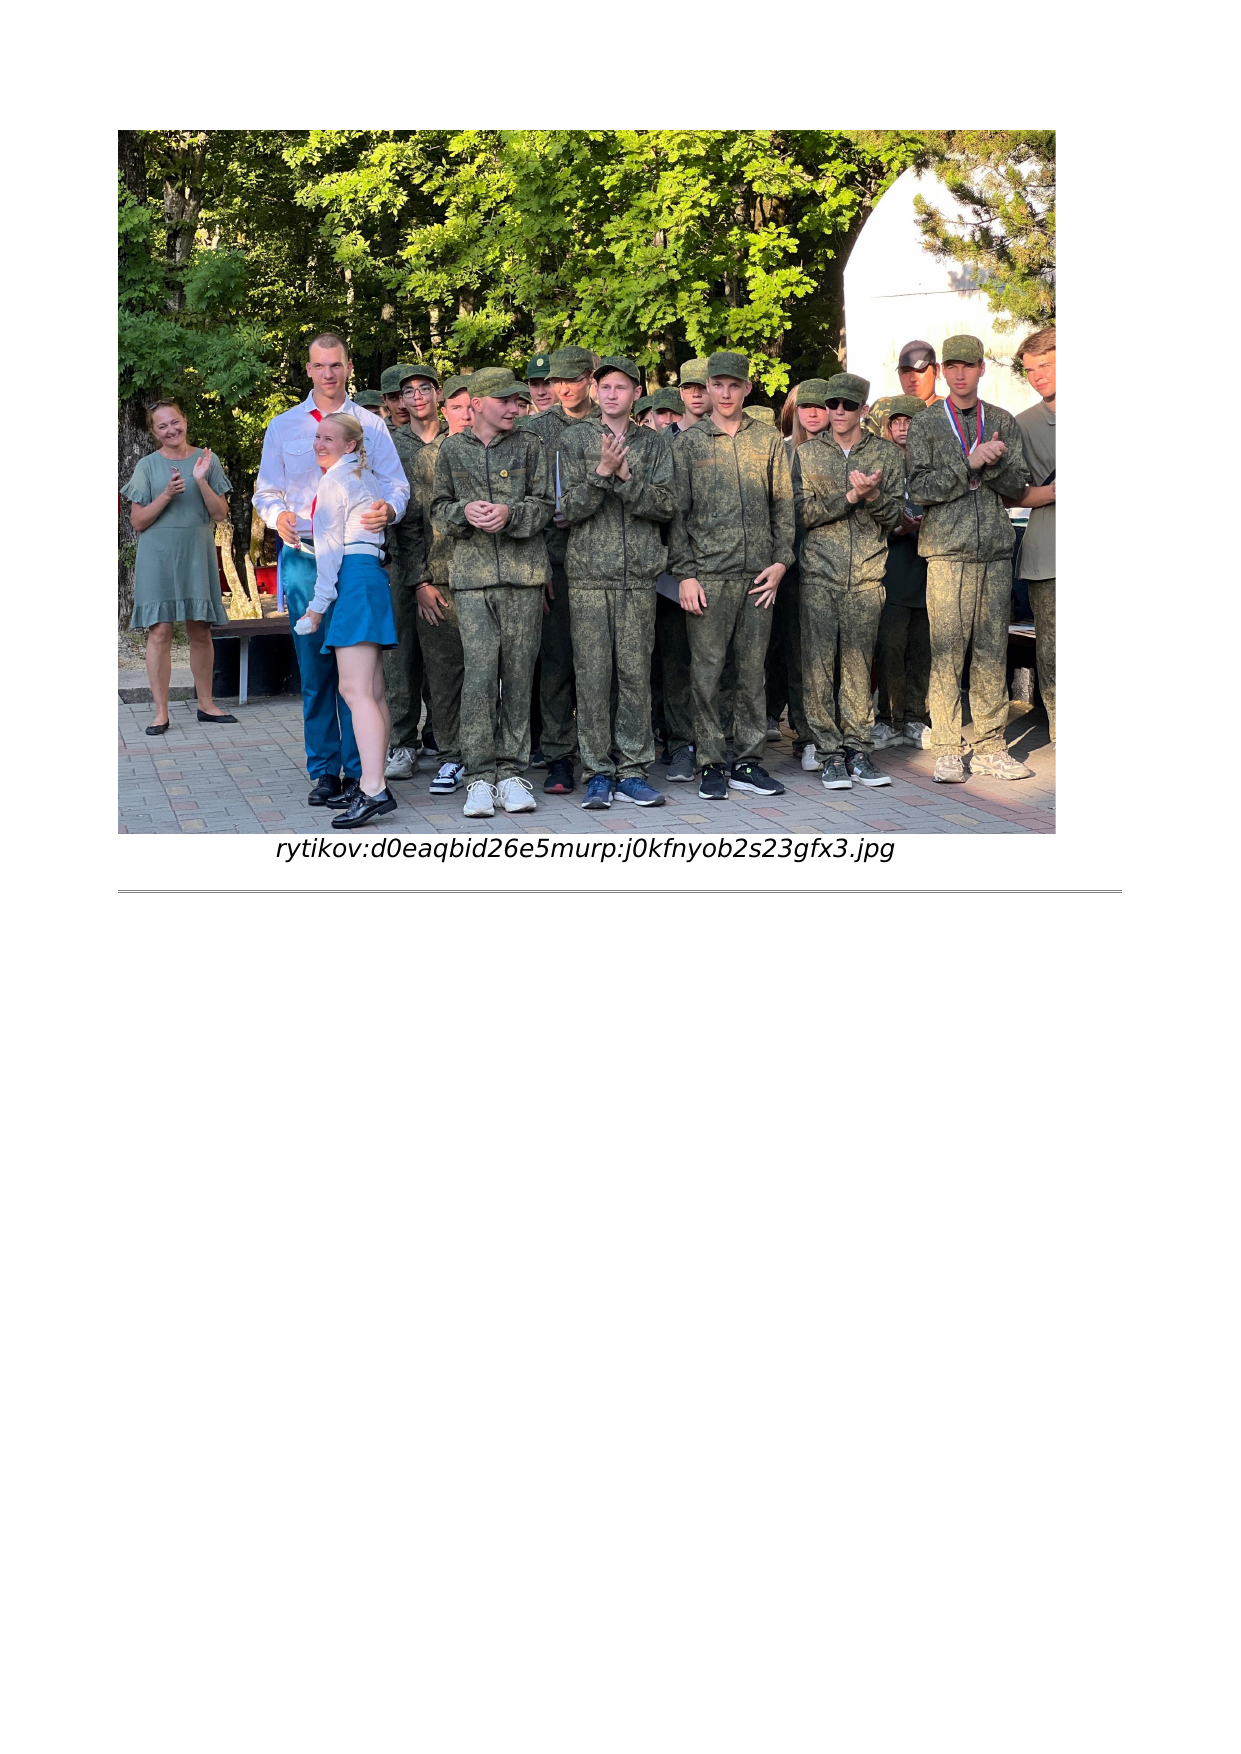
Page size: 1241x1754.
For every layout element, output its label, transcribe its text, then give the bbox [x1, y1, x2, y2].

picture [118, 130, 1056, 834]
text rytikov:d0eaqbid26e5murp:j0kfnyob2s23gfx3.jpg [118, 834, 1056, 863]
